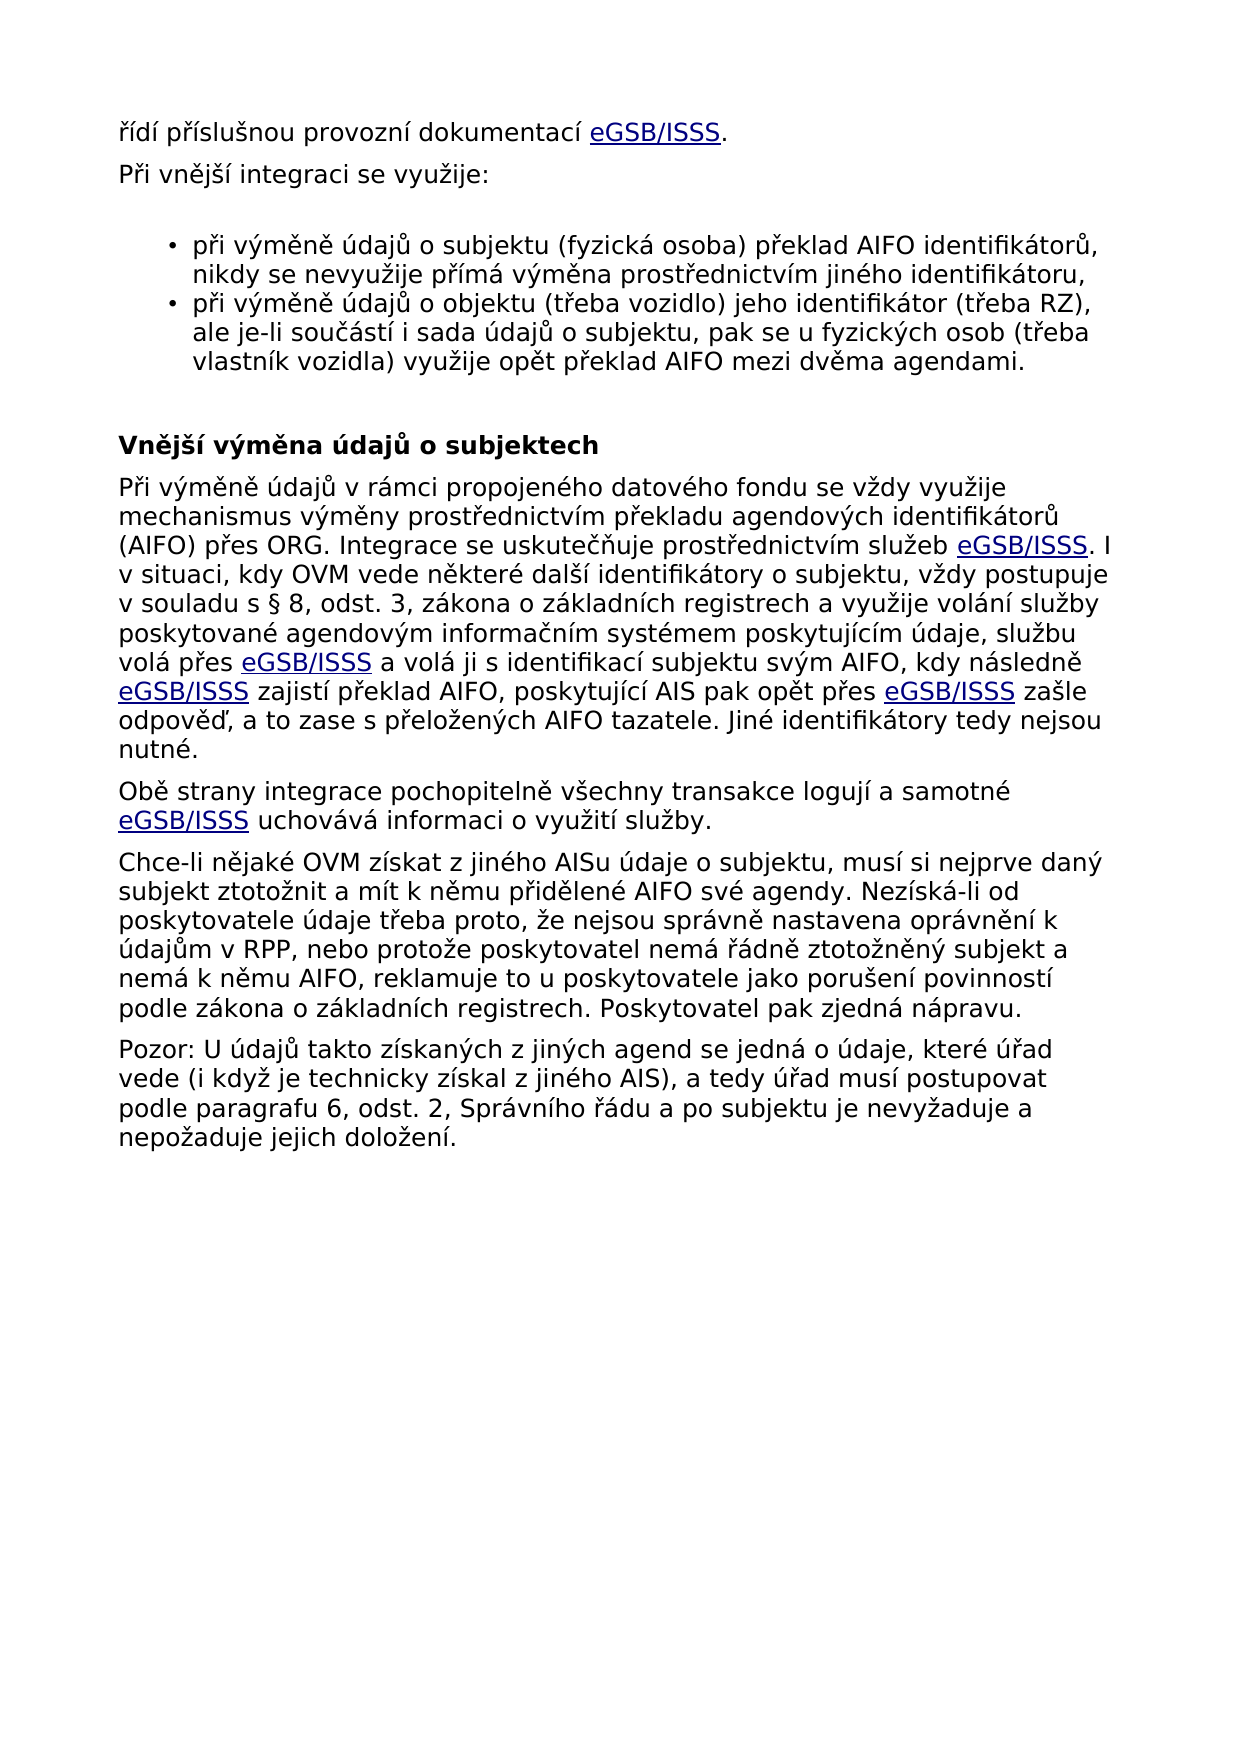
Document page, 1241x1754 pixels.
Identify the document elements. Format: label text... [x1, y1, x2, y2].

text Při výměně údajů v rámci propojeného datového fondu se vždy využije mechanismus výměny prostřednictvím překladu agendových identifikátorů (AIFO) přes ORG. Integrace se uskutečňuje prostřednictvím služeb eGSB/ISSS. I v situaci, kdy OVM vede některé další identifikátory o subjektu, vždy postupuje v souladu s § 8, odst. 3, zákona o základních registrech a využije volání služby poskytované agendovým informačním systémem poskytujícím údaje, službu volá přes eGSB/ISSS a volá ji s identifikací subjektu svým AIFO, kdy následně eGSB/ISSS zajistí překlad AIFO, poskytující AIS pak opět přes eGSB/ISSS zašle odpověď, a to zase s přeložených AIFO tazatele. Jiné identifikátory tedy nejsou nutné. [118, 473, 1122, 764]
text Pozor: U údajů takto získaných z jiných agend se jedná o údaje, které úřad vede (i když je technicky získal z jiného AIS), a tedy úřad musí postupovat podle paragrafu 6, odst. 2, Správního řádu a po subjektu je nevyžaduje a nepožaduje jejich doložení. [118, 1035, 1122, 1152]
list při výměně údajů o subjektu (fyzická osoba) překlad AIFO identifikátorů, nikdy se nevyužije přímá výměna prostřednictvím jiného identifikátoru, [177, 231, 1122, 289]
list při výměně údajů o objektu (třeba vozidlo) jeho identifikátor (třeba RZ), ale je-li součástí i sada údajů o subjektu, pak se u fyzických osob (třeba vlastník vozidla) využije opět překlad AIFO mezi dvěma agendami. [177, 289, 1122, 377]
text Chce-li nějaké OVM získat z jiného AISu údaje o subjektu, musí si nejprve daný subjekt ztotožnit a mít k němu přidělené AIFO své agendy. Nezíská-li od poskytovatele údaje třeba proto, že nejsou správně nastavena oprávnění k údajům v RPP, nebo protože poskytovatel nemá řádně ztotožněný subjekt a nemá k němu AIFO, reklamuje to u poskytovatele jako porušení povinností podle zákona o základních registrech. Poskytovatel pak zjedná nápravu. [118, 848, 1122, 1023]
text řídí příslušnou provozní dokumentací eGSB/ISSS. [118, 118, 1122, 147]
subtitle Vnější výměna údajů o subjektech [118, 431, 1122, 460]
text Obě strany integrace pochopitelně všechny transakce logují a samotné eGSB/ISSS uchovává informaci o využití služby. [118, 777, 1122, 835]
text Při vnější integraci se využije: [118, 160, 1122, 189]
